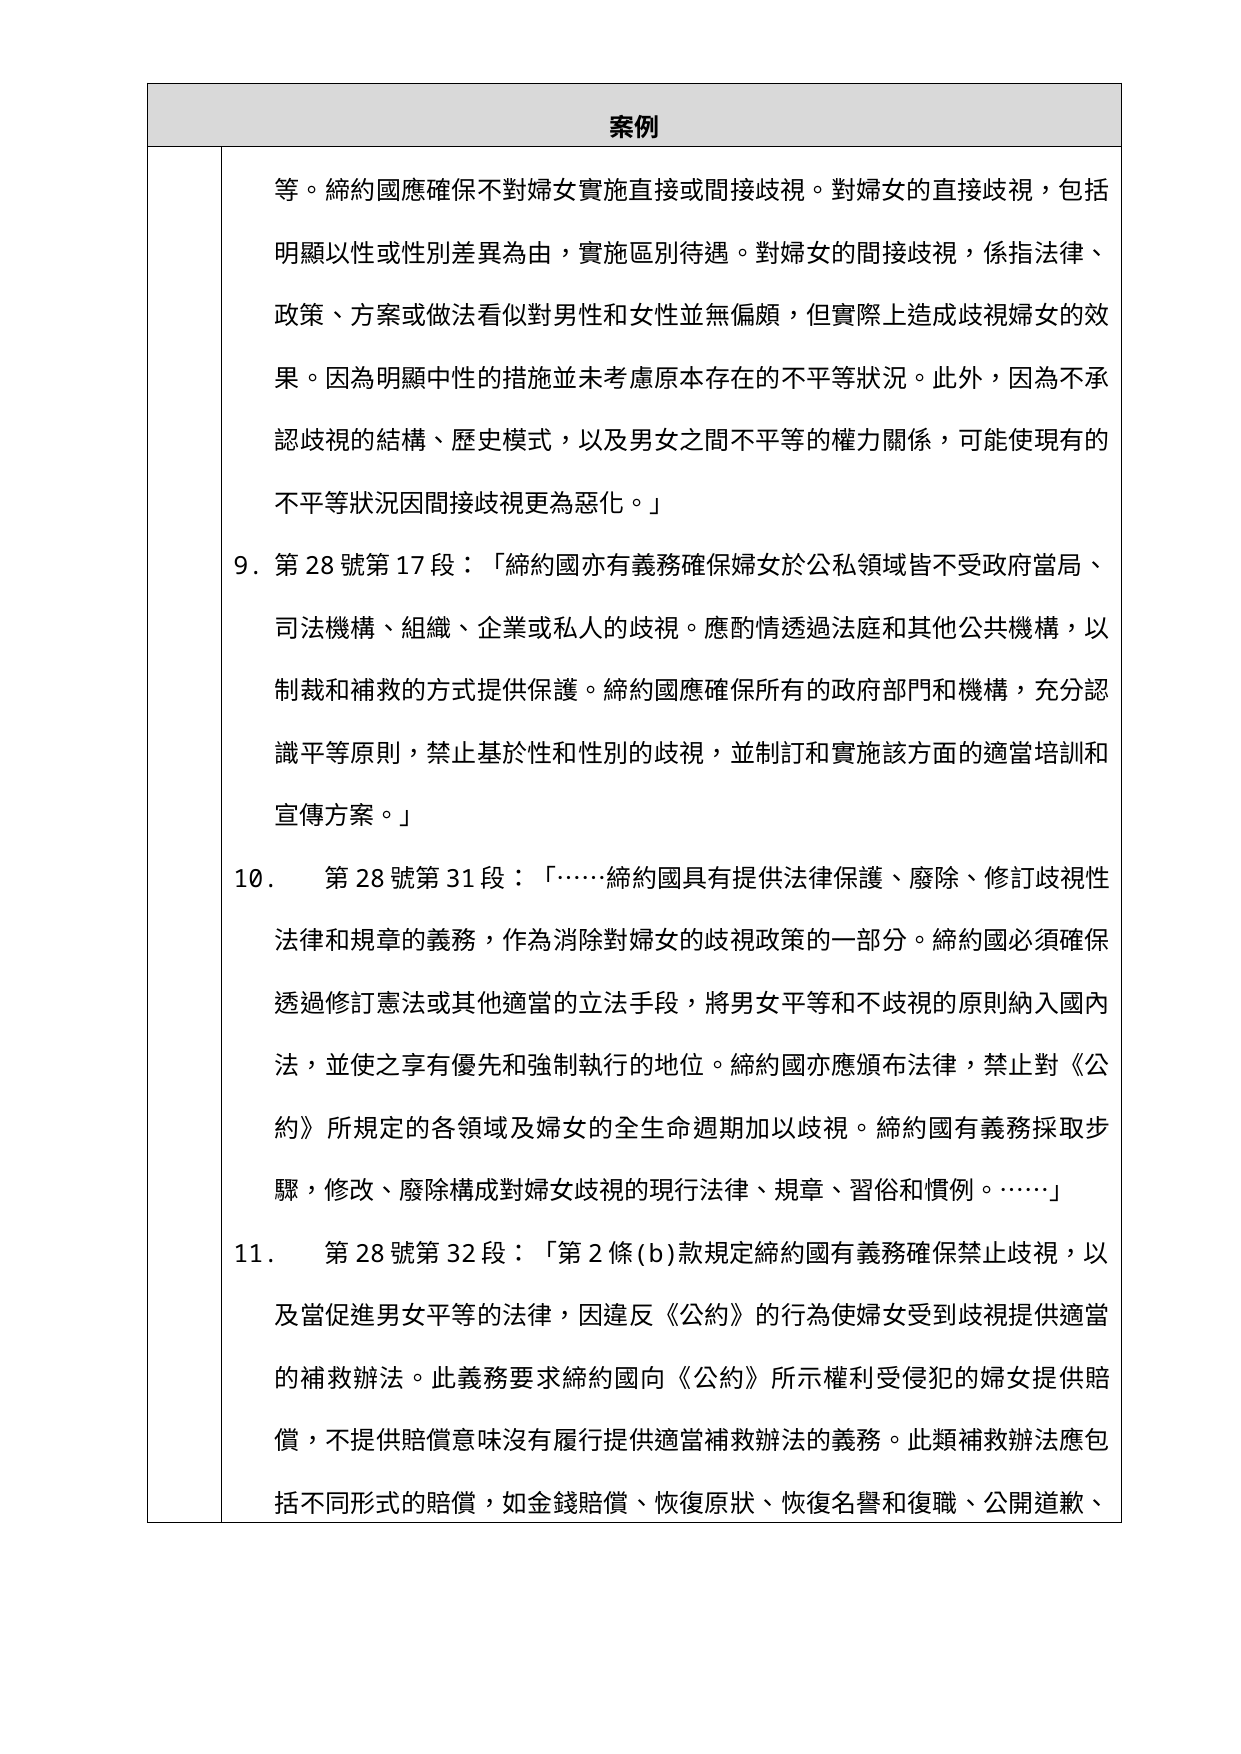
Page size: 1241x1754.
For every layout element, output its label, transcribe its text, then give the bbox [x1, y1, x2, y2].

table_cell 等。締約國應確保不對婦女實施直接或間接歧視。對婦女的直接歧視，包括明顯以性或性別差異為由，實施區別待遇。對婦女的間接歧視，係指法律、政策、方案或做法看似對男性和女性並無偏頗，但實際上造成歧視婦女的效果。因為明顯中性的措施並未考慮原本存在的不平等狀況。此外，因為不承認歧視的結構、歷史模式，以及男女之間不平等的權力關係，可能使現有的不平等狀況因間接歧視更為惡化。」 第28號第17段：「締約國亦有義務確保婦女於公私領域皆不受政府當局、司法機構、組織、企業或私人的歧視。應酌情透過法庭和其他公共機構，以制裁和補救的方式提供保護。締約國應確保所有的政府部門和機構，充分認識平等原則，禁止基於性和性別的歧視，並制訂和實施該方面的適當培訓和宣傳方案。」 第28號第31段：「……締約國具有提供法律保護、廢除、修訂歧視性法律和規章的義務，作為消除對婦女的歧視政策的一部分。締約國必須確保透過修訂憲法或其他適當的立法手段，將男女平等和不歧視的原則納入國內法，並使之享有優先和強制執行的地位。締約國亦應頒布法律，禁止對《公約》所規定的各領域及婦女的全生命週期加以歧視。締約國有義務採取步驟，修改、廢除構成對婦女歧視的現行法律、規章、習俗和慣例。……」 第28號第32段：「第2條(b)款規定締約國有義務確保禁止歧視，以及當促進男女平等的法律，因違反《公約》的行為使婦女受到歧視提供適當的補救辦法。此義務要求締約國向《公約》所示權利受侵犯的婦女提供賠償，不提供賠償意味沒有履行提供適當補救辦法的義務。此類補救辦法應包括不同形式的賠償，如金錢賠償、恢復原狀、恢復名譽和復職、公開道歉、 [222, 147, 1121, 1522]
table_header 案例 [148, 84, 1121, 146]
table_cell [148, 147, 221, 1522]
